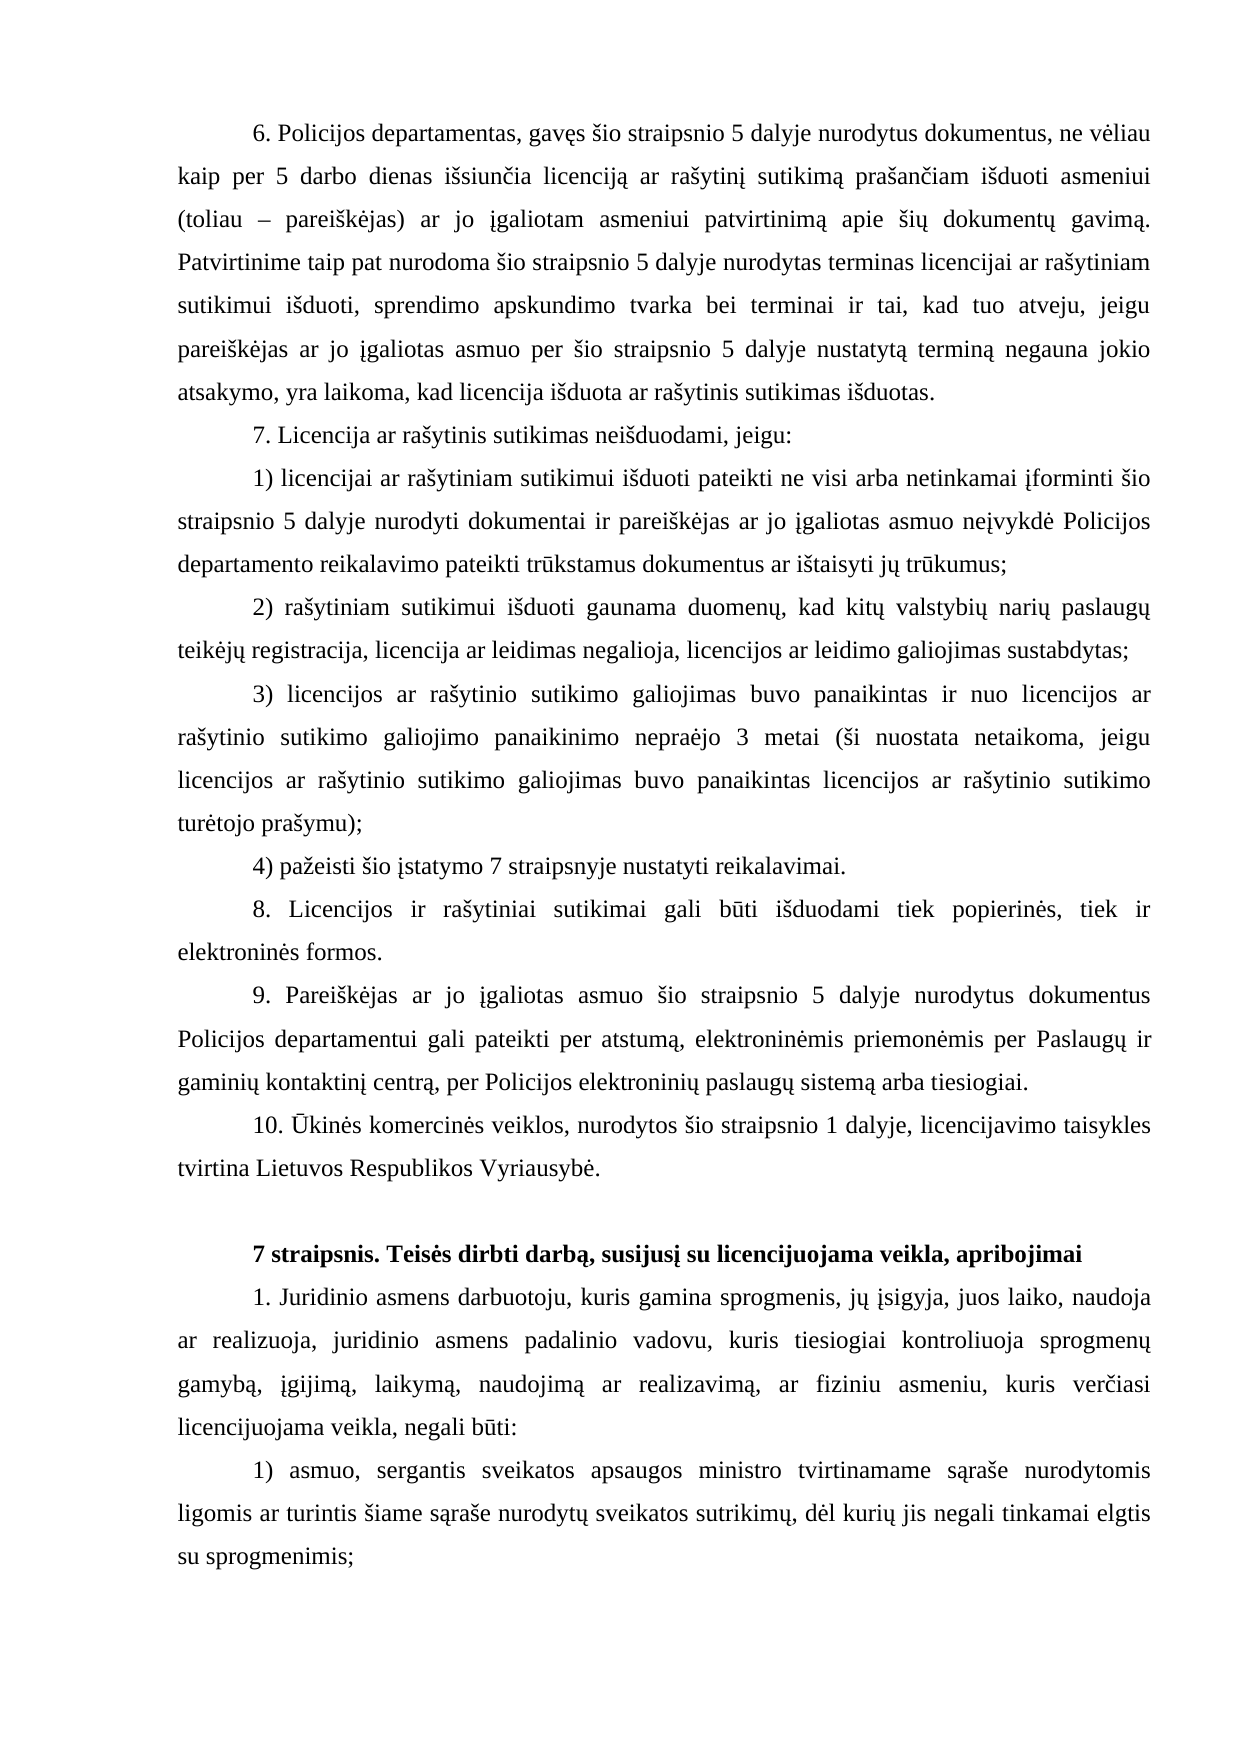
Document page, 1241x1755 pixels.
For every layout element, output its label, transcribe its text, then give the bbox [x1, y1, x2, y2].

text 2) rašytiniam sutikimui išduoti gaunama duomenų, kad kitų valstybių narių paslaugų teikėjų registracija, licencija ar leidimas negalioja, licencijos ar leidimo galiojimas sustabdytas; [177, 592, 1152, 664]
text 1) licencijai ar rašytiniam sutikimui išduoti pateikti ne visi arba netinkamai įforminti šio straipsnio 5 dalyje nurodyti dokumentai ir pareiškėjas ar jo įgaliotas asmuo neįvykdė Policijos departamento reikalavimo pateikti trūkstamus dokumentus ar ištaisyti jų trūkumus; [177, 463, 1152, 578]
text 7. Licencija ar rašytinis sutikimas neišduodami, jeigu: [177, 420, 1152, 449]
text 9. Pareiškėjas ar jo įgaliotas asmuo šio straipsnio 5 dalyje nurodytus dokumentus Policijos departamentui gali pateikti per atstumą, elektroninėmis priemonėmis per Paslaugų ir gaminių kontaktinį centrą, per Policijos elektroninių paslaugų sistemą arba tiesiogiai. [177, 981, 1152, 1096]
text 7 straipsnis. Teisės dirbti darbą, susijusį su licencijuojama veikla, apribojimai [177, 1239, 1152, 1268]
text 6. Policijos departamentas, gavęs šio straipsnio 5 dalyje nurodytus dokumentus, ne vėliau kaip per 5 darbo dienas išsiunčia licenciją ar rašytinį sutikimą prašančiam išduoti asmeniui (toliau – pareiškėjas) ar jo įgaliotam asmeniui patvirtinimą apie šių dokumentų gavimą. Patvirtinime taip pat nurodoma šio straipsnio 5 dalyje nurodytas terminas licencijai ar rašytiniam sutikimui išduoti, sprendimo apskundimo tvarka bei terminai ir tai, kad tuo atveju, jeigu pareiškėjas ar jo įgaliotas asmuo per šio straipsnio 5 dalyje nustatytą terminą negauna jokio atsakymo, yra laikoma, kad licencija išduota ar rašytinis sutikimas išduotas. [177, 118, 1152, 406]
text 1. Juridinio asmens darbuotoju, kuris gamina sprogmenis, jų įsigyja, juos laiko, naudoja ar realizuoja, juridinio asmens padalinio vadovu, kuris tiesiogiai kontroliuoja sprogmenų gamybą, įgijimą, laikymą, naudojimą ar realizavimą, ar fiziniu asmeniu, kuris verčiasi licencijuojama veikla, negali būti: [177, 1282, 1152, 1441]
text 8. Licencijos ir rašytiniai sutikimai gali būti išduodami tiek popierinės, tiek ir elektroninės formos. [177, 894, 1152, 966]
text 4) pažeisti šio įstatymo 7 straipsnyje nustatyti reikalavimai. [177, 851, 1152, 880]
text 10. Ūkinės komercinės veiklos, nurodytos šio straipsnio 1 dalyje, licencijavimo taisykles tvirtina Lietuvos Respublikos Vyriausybė. [177, 1110, 1152, 1182]
text 3) licencijos ar rašytinio sutikimo galiojimas buvo panaikintas ir nuo licencijos ar rašytinio sutikimo galiojimo panaikinimo nepraėjo 3 metai (ši nuostata netaikoma, jeigu licencijos ar rašytinio sutikimo galiojimas buvo panaikintas licencijos ar rašytinio sutikimo turėtojo prašymu); [177, 679, 1152, 837]
text 1) asmuo, sergantis sveikatos apsaugos ministro tvirtinamame sąraše nurodytomis ligomis ar turintis šiame sąraše nurodytų sveikatos sutrikimų, dėl kurių jis negali tinkamai elgtis su sprogmenimis; [177, 1455, 1152, 1570]
